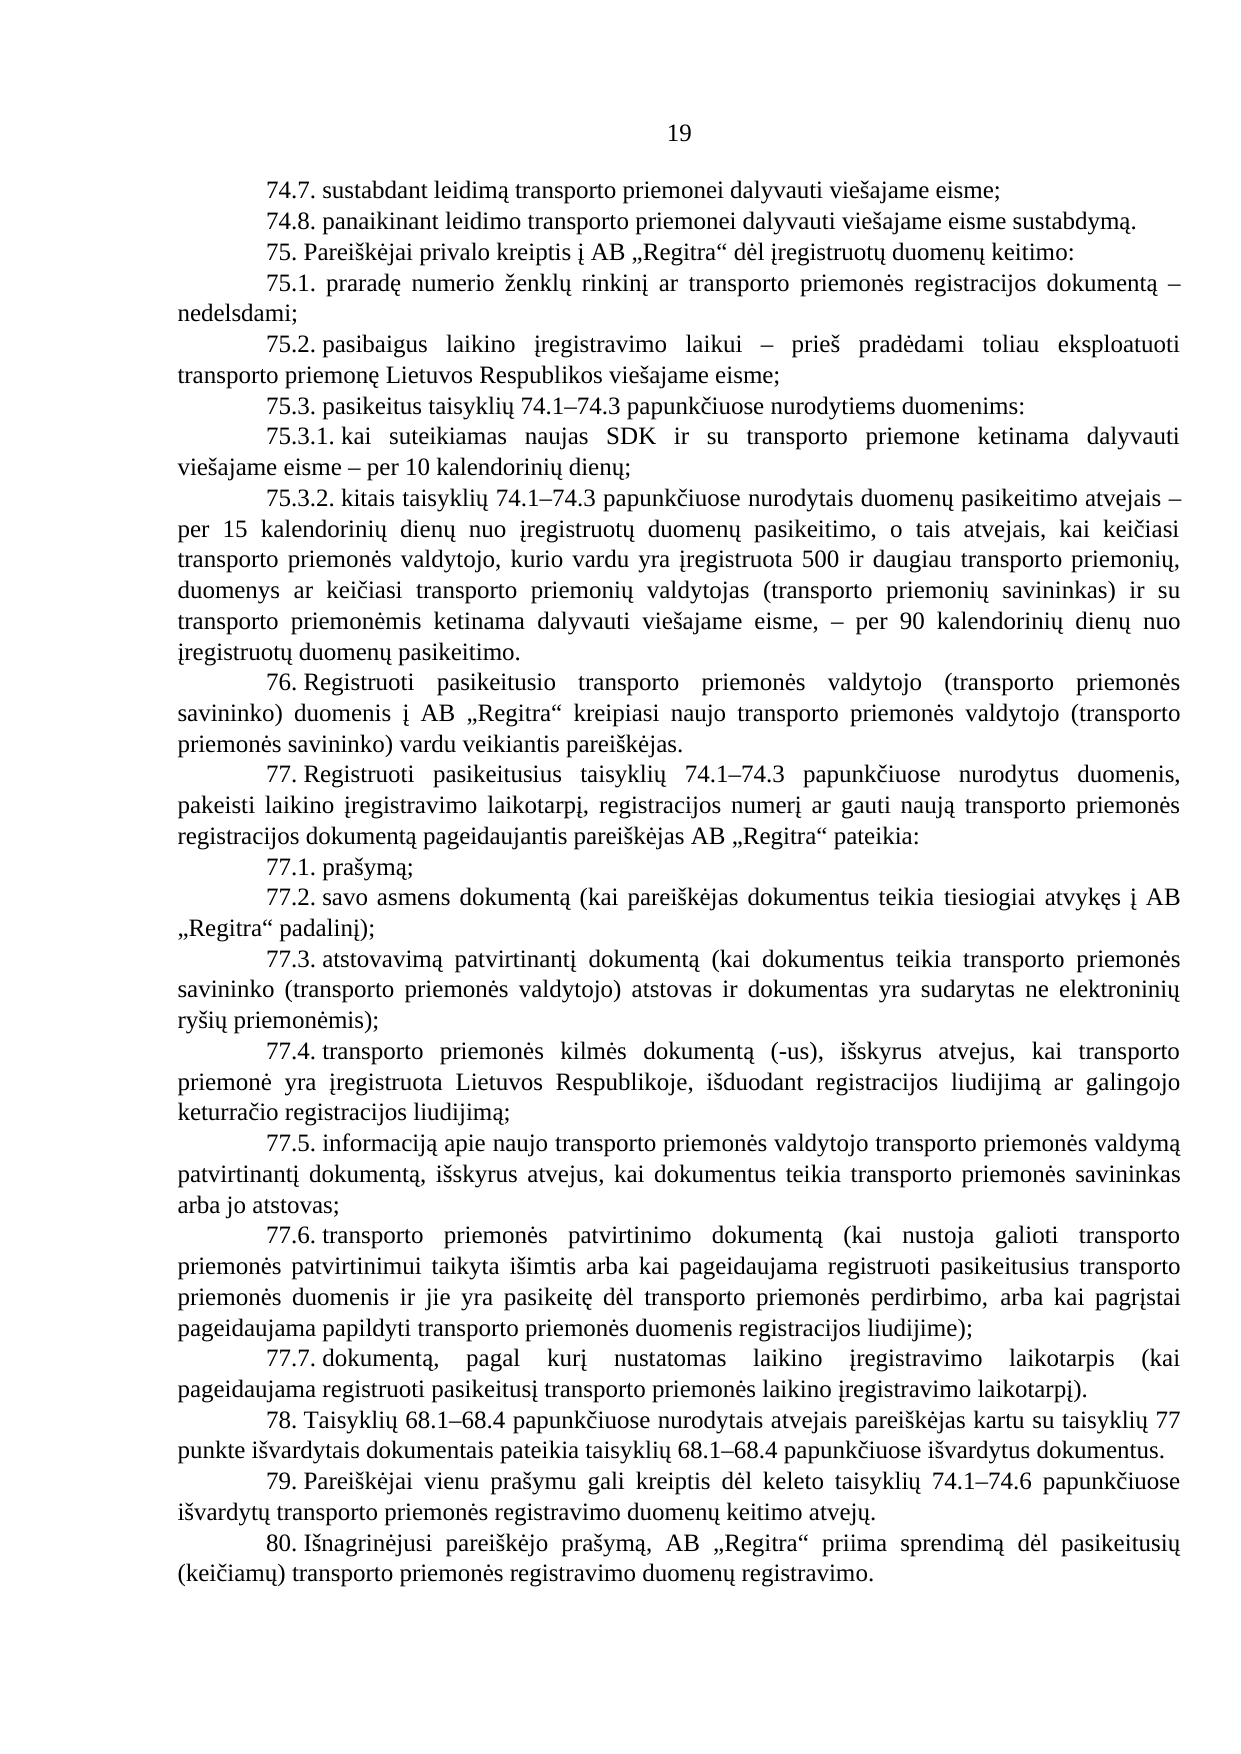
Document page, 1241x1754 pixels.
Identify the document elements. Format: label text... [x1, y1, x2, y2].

text 75. Pareiškėjai privalo kreiptis į AB „Regitra“ dėl įregistruotų duomenų keitimo: [177, 237, 1181, 266]
text 75.3.1. kai suteikiamas naujas SDK ir su transporto priemone ketinama dalyvauti viešajame eisme – per 10 kalendorinių dienų; [177, 421, 1181, 481]
text 77.4. transporto priemonės kilmės dokumentą (-us), išskyrus atvejus, kai transporto priemonė yra įregistruota Lietuvos Respublikoje, išduodant registracijos liudijimą ar galingojo keturračio registracijos liudijimą; [177, 1036, 1181, 1126]
text 76. Registruoti pasikeitusio transporto priemonės valdytojo (transporto priemonės savininko) duomenis į AB „Regitra“ kreipiasi naujo transporto priemonės valdytojo (transporto priemonės savininko) vardu veikiantis pareiškėjas. [177, 667, 1181, 757]
text 77.6. transporto priemonės patvirtinimo dokumentą (kai nustoja galioti transporto priemonės patvirtinimui taikyta išimtis arba kai pageidaujama registruoti pasikeitusius transporto priemonės duomenis ir jie yra pasikeitę dėl transporto priemonės perdirbimo, arba kai pagrįstai pageidaujama papildyti transporto priemonės duomenis registracijos liudijime); [177, 1220, 1181, 1341]
text 75.2. pasibaigus laikino įregistravimo laikui – prieš pradėdami toliau eksploatuoti transporto priemonę Lietuvos Respublikos viešajame eisme; [177, 329, 1181, 389]
text 75.3. pasikeitus taisyklių 74.1–74.3 papunkčiuose nurodytiems duomenims: [177, 391, 1181, 419]
text 77.7. dokumentą, pagal kurį nustatomas laikino įregistravimo laikotarpis (kai pageidaujama registruoti pasikeitusį transporto priemonės laikino įregistravimo laikotarpį). [177, 1343, 1181, 1403]
text 75.1. praradę numerio ženklų rinkinį ar transporto priemonės registracijos dokumentą – nedelsdami; [177, 268, 1181, 327]
text 77.2. savo asmens dokumentą (kai pareiškėjas dokumentus teikia tiesiogiai atvykęs į AB „Regitra“ padalinį); [177, 882, 1181, 942]
text 77. Registruoti pasikeitusius taisyklių 74.1–74.3 papunkčiuose nurodytus duomenis, pakeisti laikino įregistravimo laikotarpį, registracijos numerį ar gauti naują transporto priemonės registracijos dokumentą pageidaujantis pareiškėjas AB „Regitra“ pateikia: [177, 759, 1181, 850]
text 77.5. informaciją apie naujo transporto priemonės valdytojo transporto priemonės valdymą patvirtinantį dokumentą, išskyrus atvejus, kai dokumentus teikia transporto priemonės savininkas arba jo atstovas; [177, 1128, 1181, 1218]
text 74.7. sustabdant leidimą transporto priemonei dalyvauti viešajame eisme; [177, 176, 1181, 204]
text 79. Pareiškėjai vienu prašymu gali kreiptis dėl keleto taisyklių 74.1–74.6 papunkčiuose išvardytų transporto priemonės registravimo duomenų keitimo atvejų. [177, 1466, 1181, 1526]
text 74.8. panaikinant leidimo transporto priemonei dalyvauti viešajame eisme sustabdymą. [177, 206, 1181, 235]
text 75.3.2. kitais taisyklių 74.1–74.3 papunkčiuose nurodytais duomenų pasikeitimo atvejais – per 15 kalendorinių dienų nuo įregistruotų duomenų pasikeitimo, o tais atvejais, kai keičiasi transporto priemonės valdytojo, kurio vardu yra įregistruota 500 ir daugiau transporto priemonių, duomenys ar keičiasi transporto priemonių valdytojas (transporto priemonių savininkas) ir su transporto priemonėmis ketinama dalyvauti viešajame eisme, – per 90 kalendorinių dienų nuo įregistruotų duomenų pasikeitimo. [177, 483, 1181, 665]
text 77.3. atstovavimą patvirtinantį dokumentą (kai dokumentus teikia transporto priemonės savininko (transporto priemonės valdytojo) atstovas ir dokumentas yra sudarytas ne elektroninių ryšių priemonėmis); [177, 944, 1181, 1034]
text 78. Taisyklių 68.1–68.4 papunkčiuose nurodytais atvejais pareiškėjas kartu su taisyklių 77 punkte išvardytais dokumentais pateikia taisyklių 68.1–68.4 papunkčiuose išvardytus dokumentus. [177, 1405, 1181, 1464]
text 80. Išnagrinėjusi pareiškėjo prašymą, AB „Regitra“ priima sprendimą dėl pasikeitusių (keičiamų) transporto priemonės registravimo duomenų registravimo. [177, 1528, 1181, 1587]
text 77.1. prašymą; [177, 852, 1181, 880]
